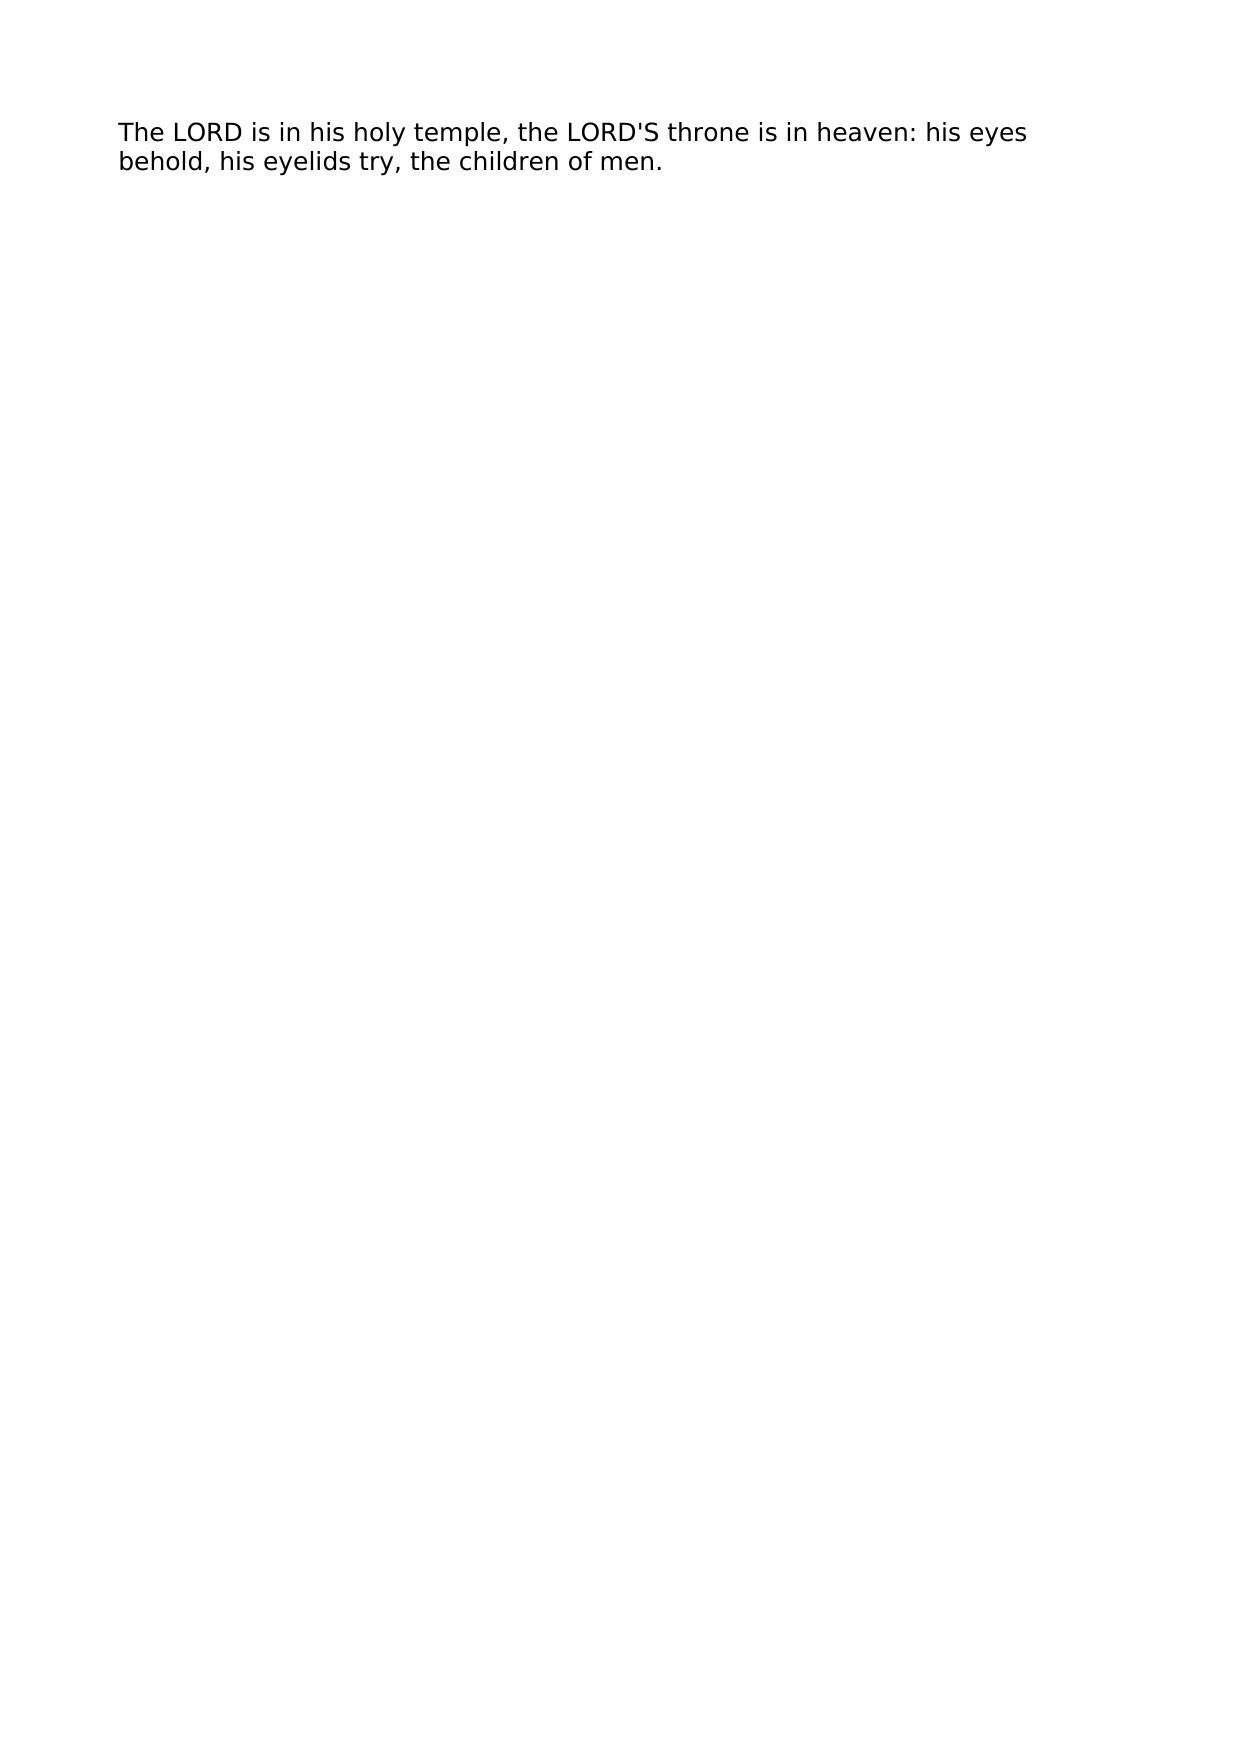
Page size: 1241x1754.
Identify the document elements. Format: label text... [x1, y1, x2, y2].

text The LORD is in his holy temple, the LORD'S throne is in heaven: his eyes behold, his eyelids try, the children of men. [118, 118, 1122, 176]
